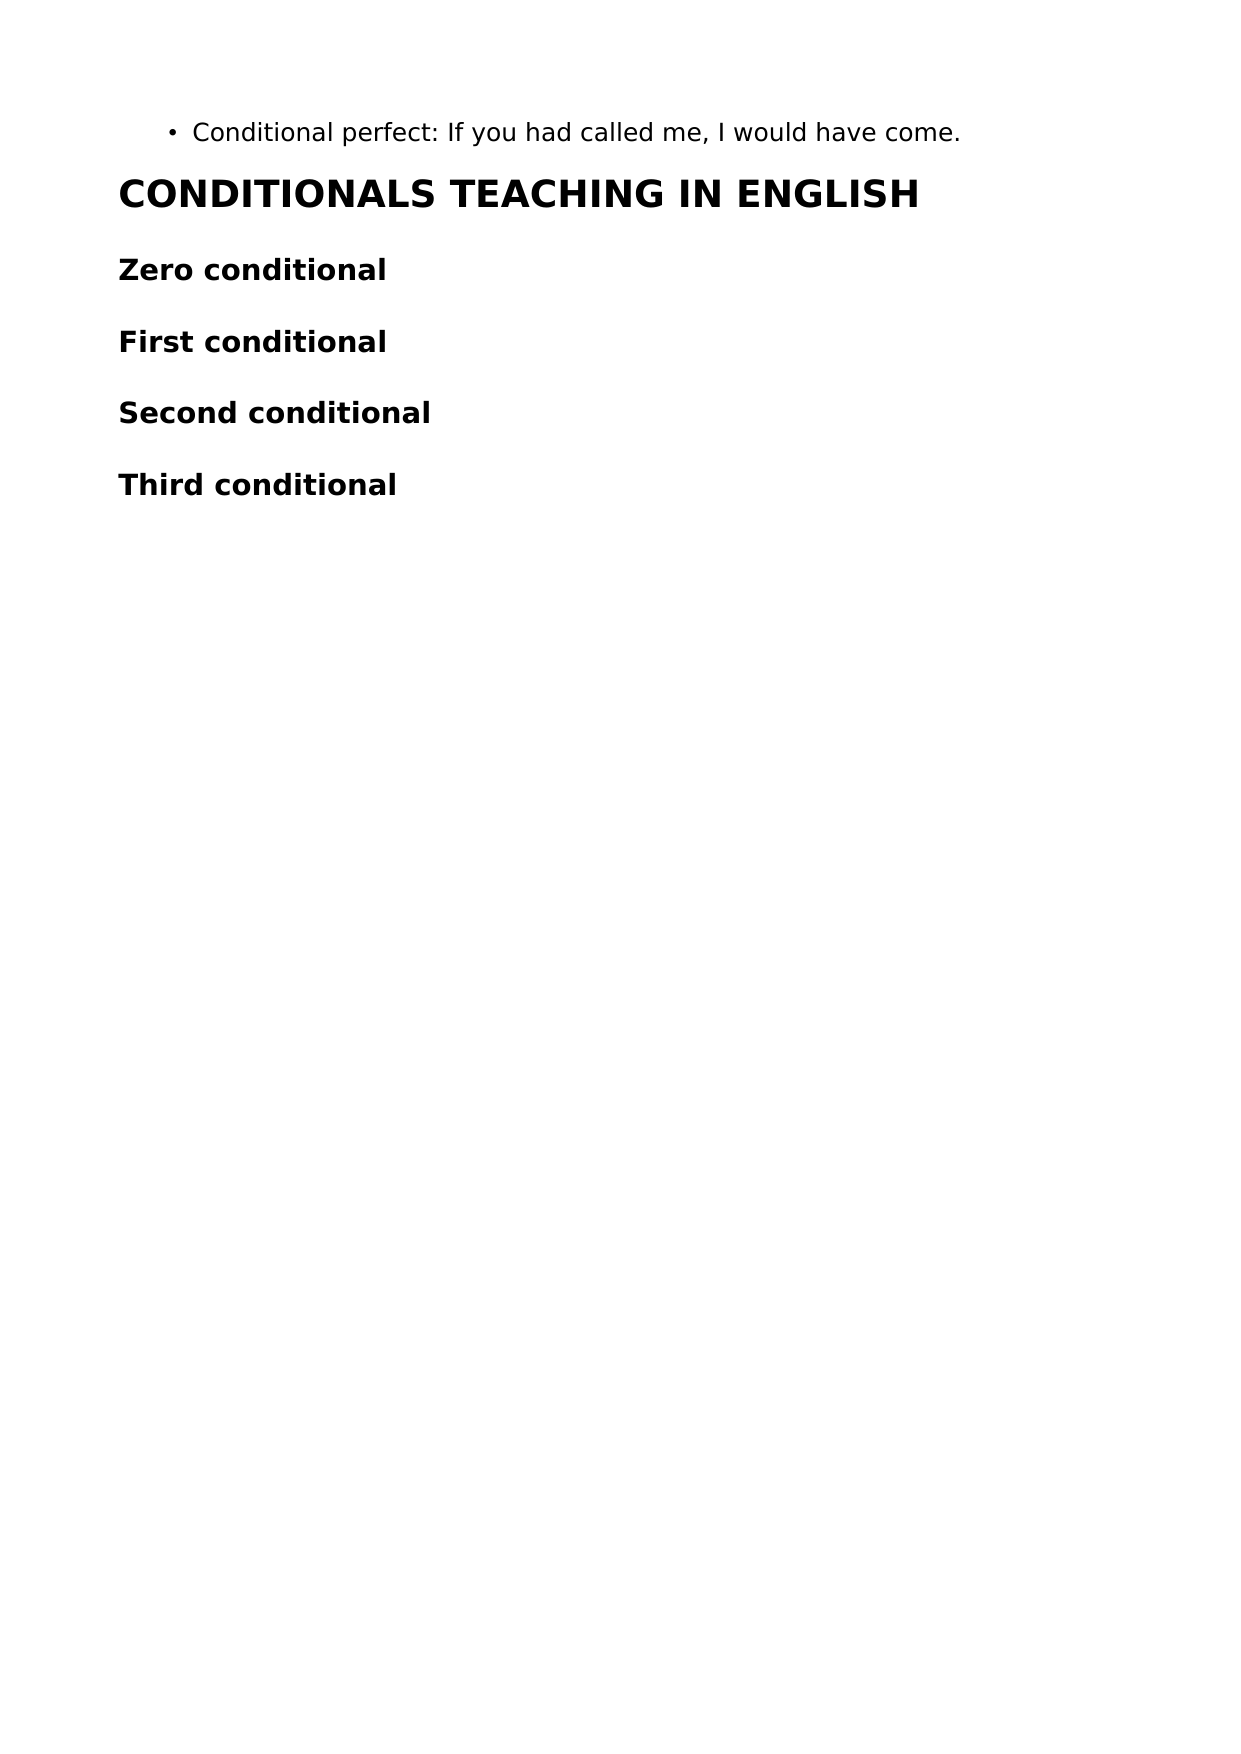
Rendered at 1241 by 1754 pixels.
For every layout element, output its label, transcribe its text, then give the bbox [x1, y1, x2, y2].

subtitle CONDITIONALS TEACHING IN ENGLISH [118, 172, 1122, 216]
subtitle Zero conditional [118, 253, 1122, 287]
subtitle Second conditional [118, 396, 1122, 430]
list Conditional perfect: If you had called me, I would have come. [177, 118, 1122, 147]
subtitle First conditional [118, 325, 1122, 359]
subtitle Third conditional [118, 468, 1122, 502]
